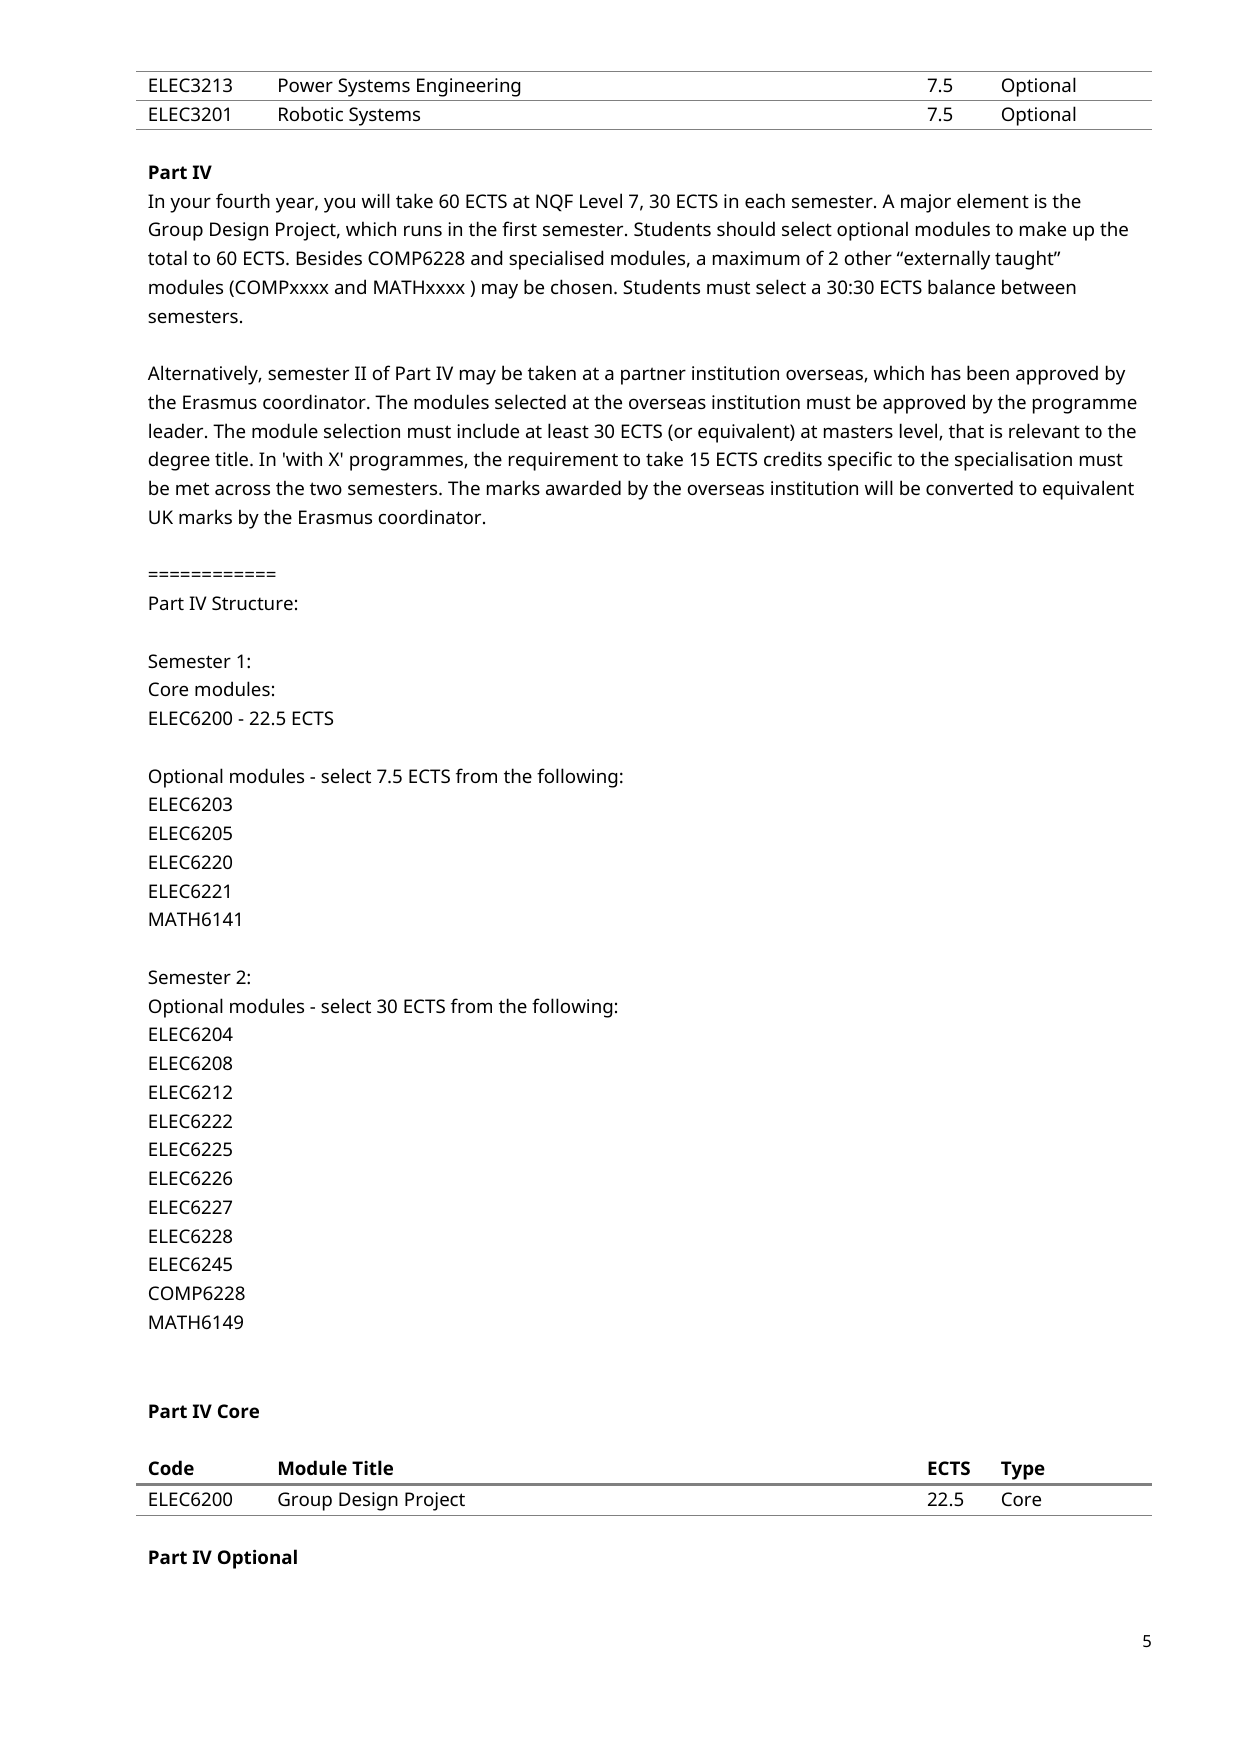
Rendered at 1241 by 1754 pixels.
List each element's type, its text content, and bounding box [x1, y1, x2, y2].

table_cell ELEC6200 [136, 1486, 266, 1515]
table_cell Optional [989, 101, 1152, 129]
table_cell ECTS [916, 1455, 989, 1483]
table_cell 22.5 [916, 1486, 989, 1515]
table_cell 7.5 [916, 72, 989, 100]
table_cell Part IV In your fourth year, you will take 60 ECTS at NQF Level 7, 30 ECTS in each semester. A major element is the Group Design Project, which runs in the first semester. Students should select optional modules to make up the total to 60 ECTS. Besides COMP6228 and specialised modules, a maximum of 2 other “externally taught” modules (COMPxxxx and MATHxxxx ) may be chosen. Students must select a 30:30 ECTS balance between semesters. Alternatively, semester II of Part IV may be taken at a partner institution overseas, which has been approved by the Erasmus coordinator. The modules selected at the overseas institution must be approved by the programme leader. The module selection must include at least 30 ECTS (or equivalent) at masters level, that is relevant to the degree title. In 'with X' programmes, the requirement to take 15 ECTS credits specific to the specialisation must be met across the two semesters. The marks awarded by the overseas institution will be converted to equivalent UK marks by the Erasmus coordinator. ============ Part IV Structure: Semester 1: Core modules: ELEC6200 - 22.5 ECTS Optional modules - select 7.5 ECTS from the following: ELEC6203 ELEC6205 ELEC6220 ELEC6221 MATH6141 Semester 2: Optional modules - select 30 ECTS from the following: ELEC6204 ELEC6208 ELEC6212 ELEC6222 ELEC6225 ELEC6226 ELEC6227 ELEC6228 ELEC6245 COMP6228 MATH6149 [136, 130, 1152, 1369]
table_cell Part IV Optional [136, 1516, 1152, 1601]
table_cell Robotic Systems [266, 101, 916, 129]
table_cell Code [136, 1455, 266, 1483]
table_cell Part IV Core [136, 1369, 1152, 1455]
table_cell Optional [989, 72, 1152, 100]
table_cell Module Title [266, 1455, 916, 1483]
table_cell Type [989, 1455, 1152, 1483]
table_cell Group Design Project [266, 1486, 916, 1515]
table_cell Power Systems Engineering [266, 72, 916, 100]
table_cell ELEC3213 [136, 72, 266, 100]
table_cell ELEC3201 [136, 101, 266, 129]
table_cell 7.5 [916, 101, 989, 129]
table_cell Core [989, 1486, 1152, 1515]
